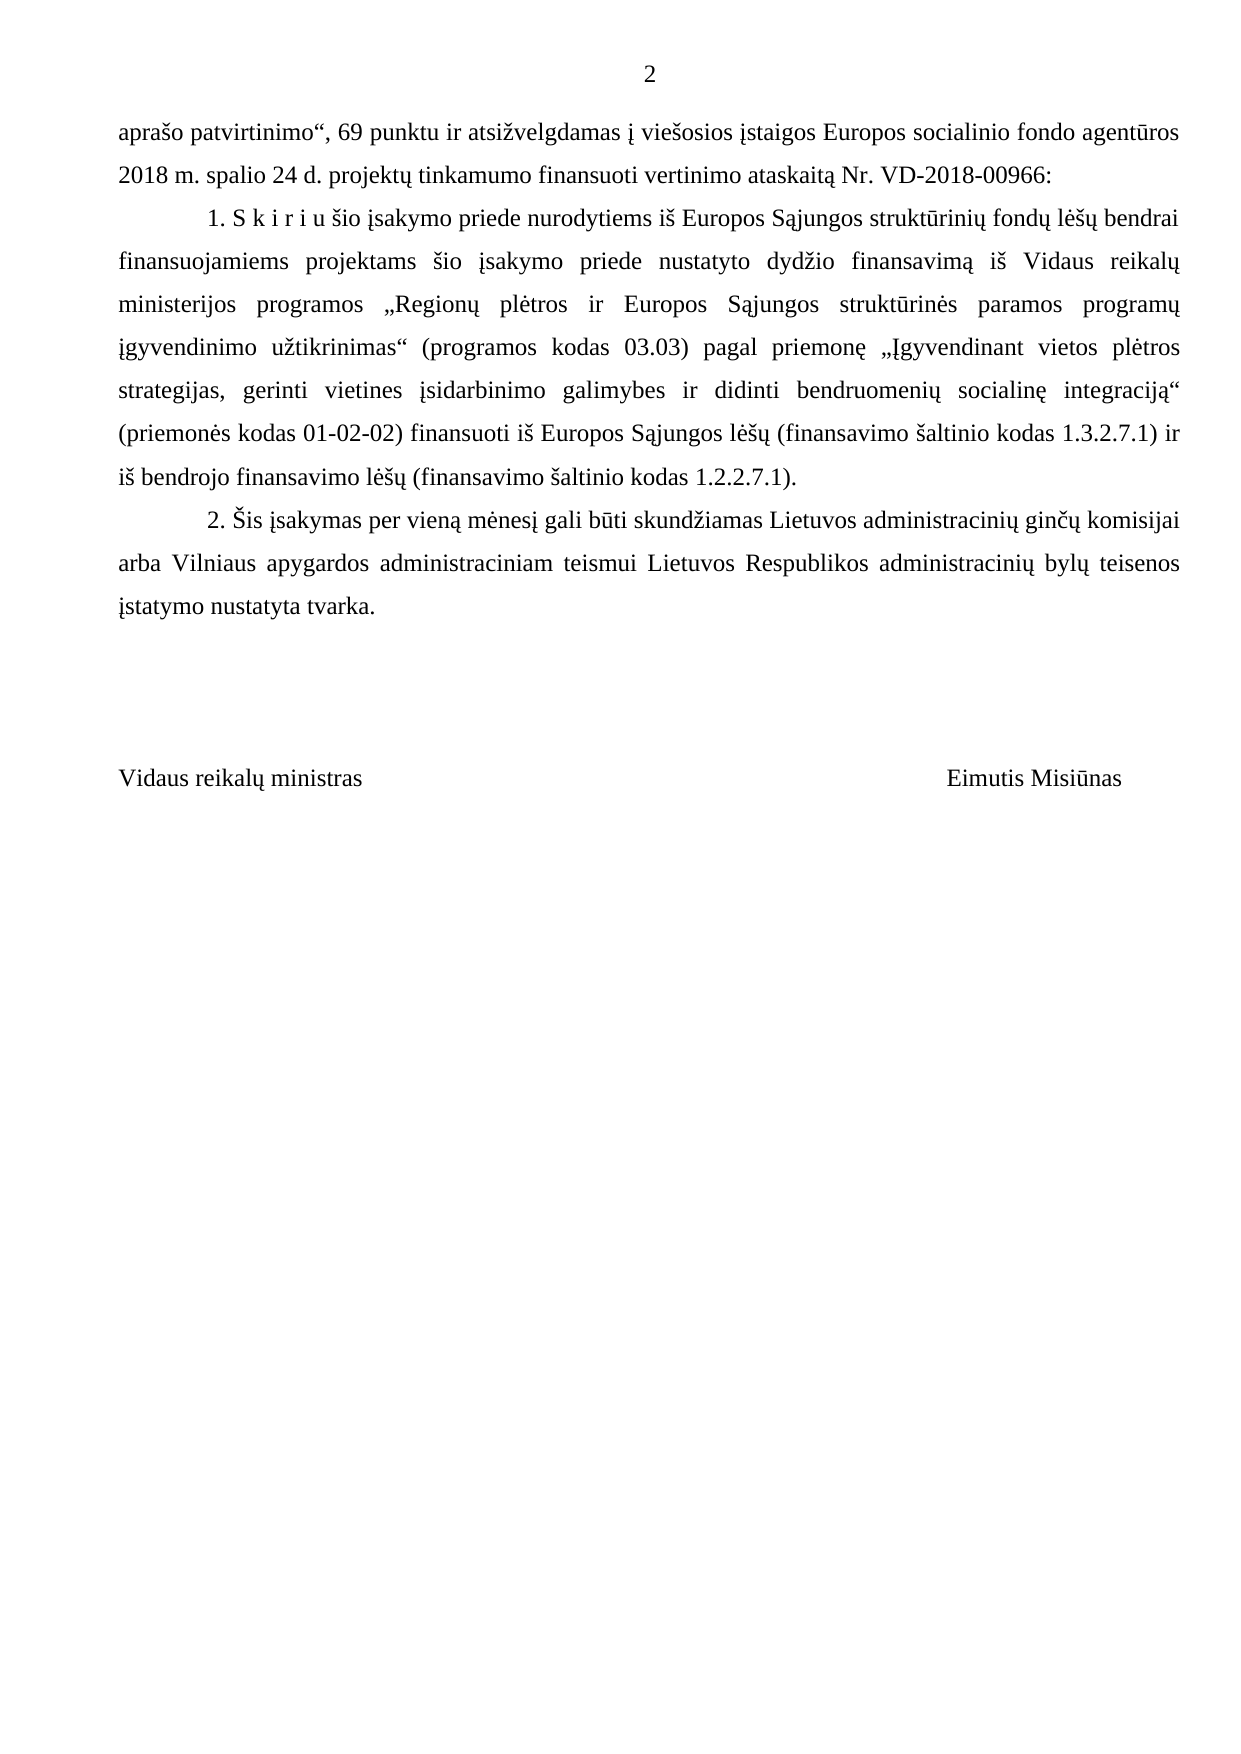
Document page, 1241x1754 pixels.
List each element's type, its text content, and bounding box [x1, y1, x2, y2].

text Vidaus reikalų ministras Eimutis Misiūnas [118, 763, 1181, 792]
text aprašo patvirtinimo“, 69 punktu ir atsižvelgdamas į viešosios įstaigos Europos socialinio fondo agentūros 2018 m. spalio 24 d. projektų tinkamumo finansuoti vertinimo ataskaitą Nr. VD-2018-00966: [118, 117, 1181, 188]
text 1. S k i r i u šio įsakymo priede nurodytiems iš Europos Sąjungos struktūrinių fondų lėšų bendrai finansuojamiems projektams šio įsakymo priede nustatyto dydžio finansavimą iš Vidaus reikalų ministerijos programos „Regionų plėtros ir Europos Sąjungos struktūrinės paramos programų įgyvendinimo užtikrinimas“ (programos kodas 03.03) pagal priemonę „Įgyvendinant vietos plėtros strategijas, gerinti vietines įsidarbinimo galimybes ir didinti bendruomenių socialinę integraciją“ (priemonės kodas 01-02-02) finansuoti iš Europos Sąjungos lėšų (finansavimo šaltinio kodas 1.3.2.7.1) ir iš bendrojo finansavimo lėšų (finansavimo šaltinio kodas 1.2.2.7.1). [118, 203, 1181, 490]
text 2. Šis įsakymas per vieną mėnesį gali būti skundžiamas Lietuvos administracinių ginčų komisijai arba Vilniaus apygardos administraciniam teismui Lietuvos Respublikos administracinių bylų teisenos įstatymo nustatyta tvarka. [118, 505, 1181, 620]
